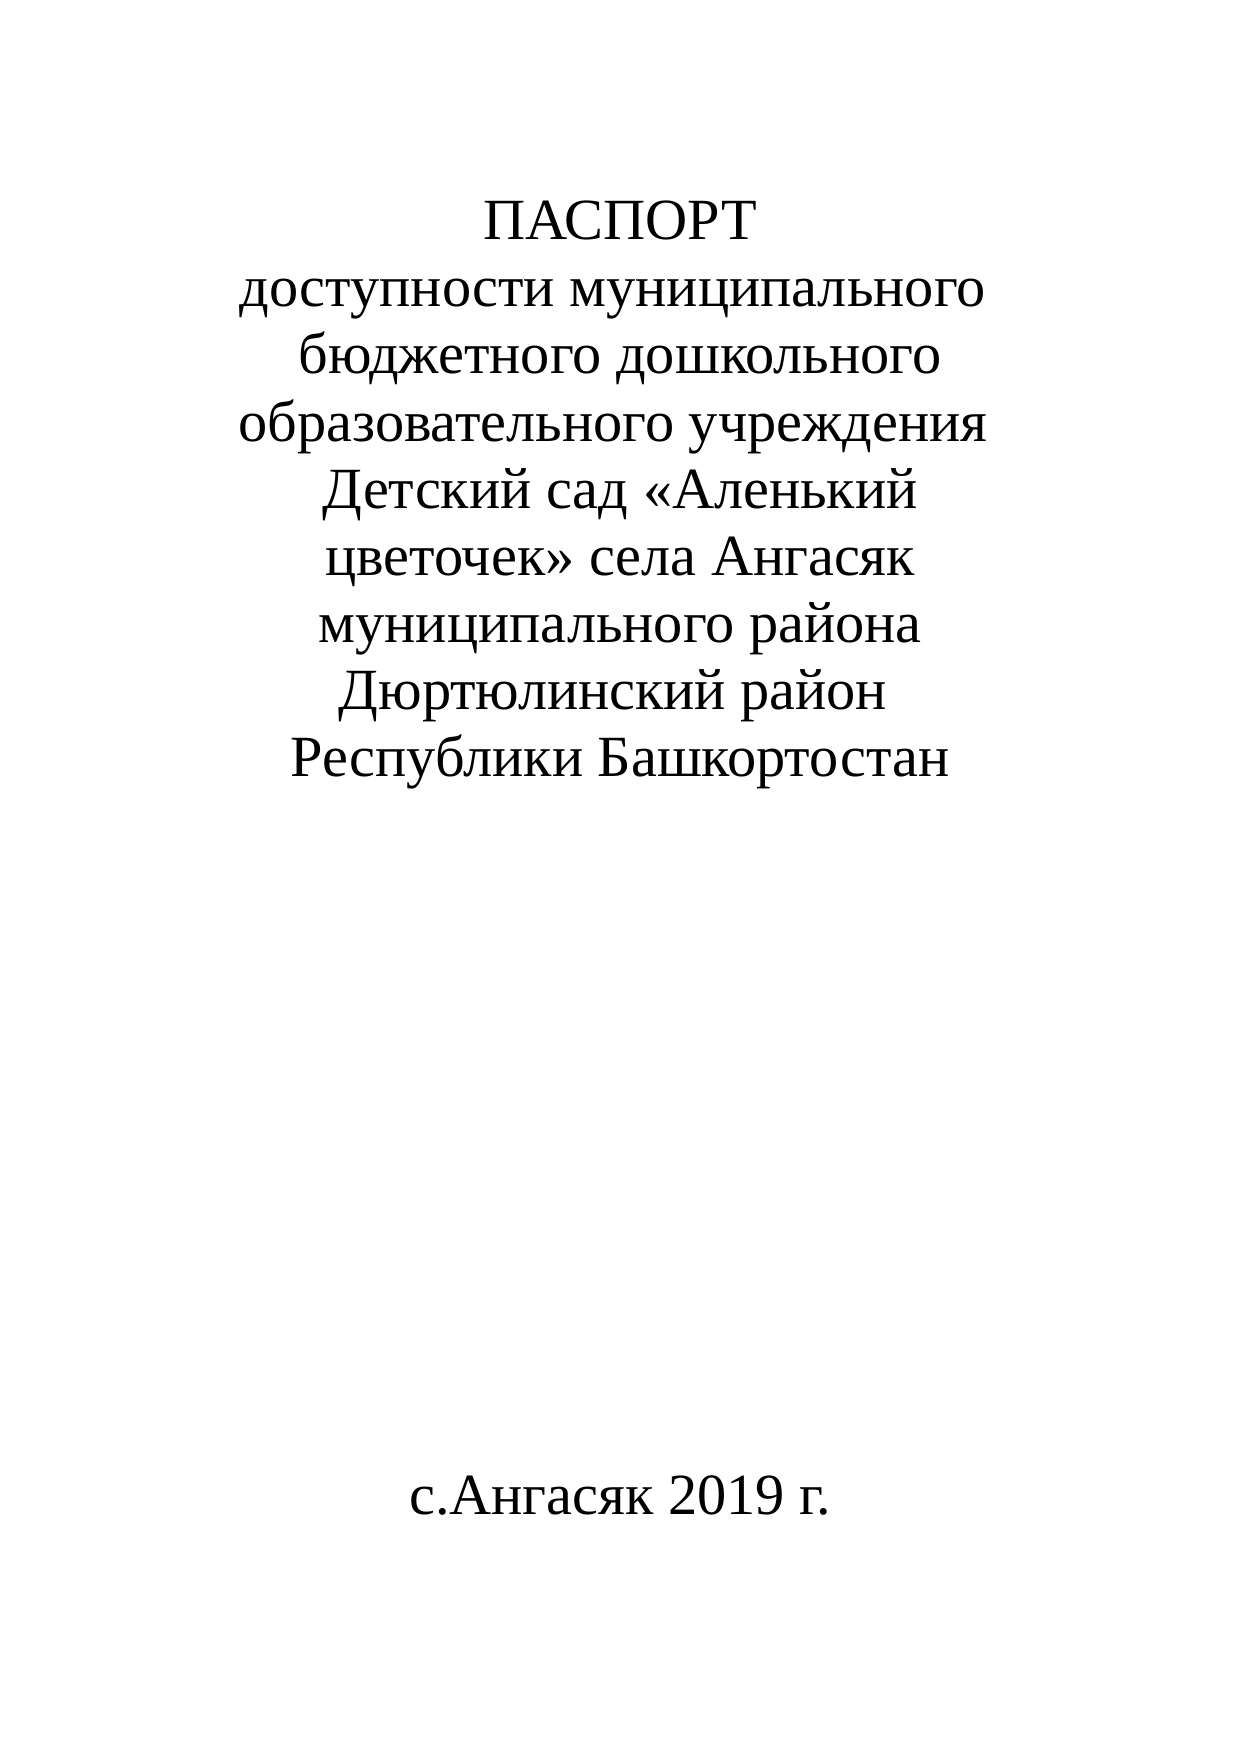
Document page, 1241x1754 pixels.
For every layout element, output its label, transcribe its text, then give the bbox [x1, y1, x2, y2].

text Дюртюлинский район [118, 655, 1122, 722]
text бюджетного дошкольного [118, 319, 1122, 386]
text с.Ангасяк 2019 г. [118, 1460, 1122, 1527]
text цветочек» села Ангасяк [118, 521, 1122, 588]
text муниципального района [118, 588, 1122, 655]
text Республики Башкортостан [118, 722, 1122, 789]
text образовательного учреждения [118, 386, 1122, 453]
text ПАСПОРТ [118, 185, 1122, 252]
text Детский сад «Аленький [118, 453, 1122, 521]
text доступности муниципального [118, 252, 1122, 319]
